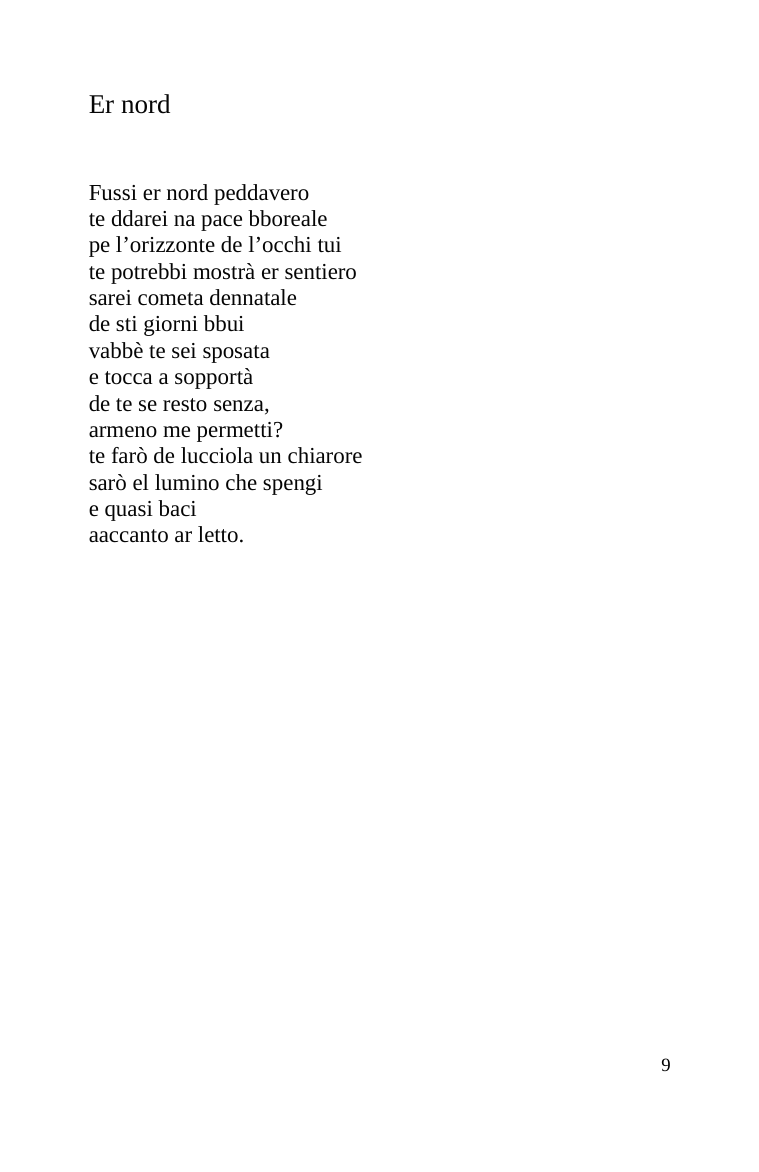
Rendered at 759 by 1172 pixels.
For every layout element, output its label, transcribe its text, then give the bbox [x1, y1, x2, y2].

text aaccanto ar letto. [88, 521, 670, 548]
text Fussi er nord peddavero [88, 179, 670, 205]
text vabbè te sei sposata [88, 337, 670, 363]
text te farò de lucciola un chiarore [88, 442, 670, 469]
text de te se resto senza, [88, 389, 670, 416]
text sarei cometa dennatale [88, 284, 670, 311]
text te potrebbi mostrà er sentiero [88, 258, 670, 284]
text e tocca a sopportà [88, 363, 670, 389]
text te ddarei na pace bboreale [88, 205, 670, 231]
text Er nord [88, 88, 670, 120]
text pe l’orizzonte de l’occhi tui [88, 231, 670, 258]
text de sti giorni bbui [88, 311, 670, 337]
text sarò el lumino che spengi [88, 469, 670, 495]
text e quasi baci [88, 495, 670, 521]
text armeno me permetti? [88, 416, 670, 442]
